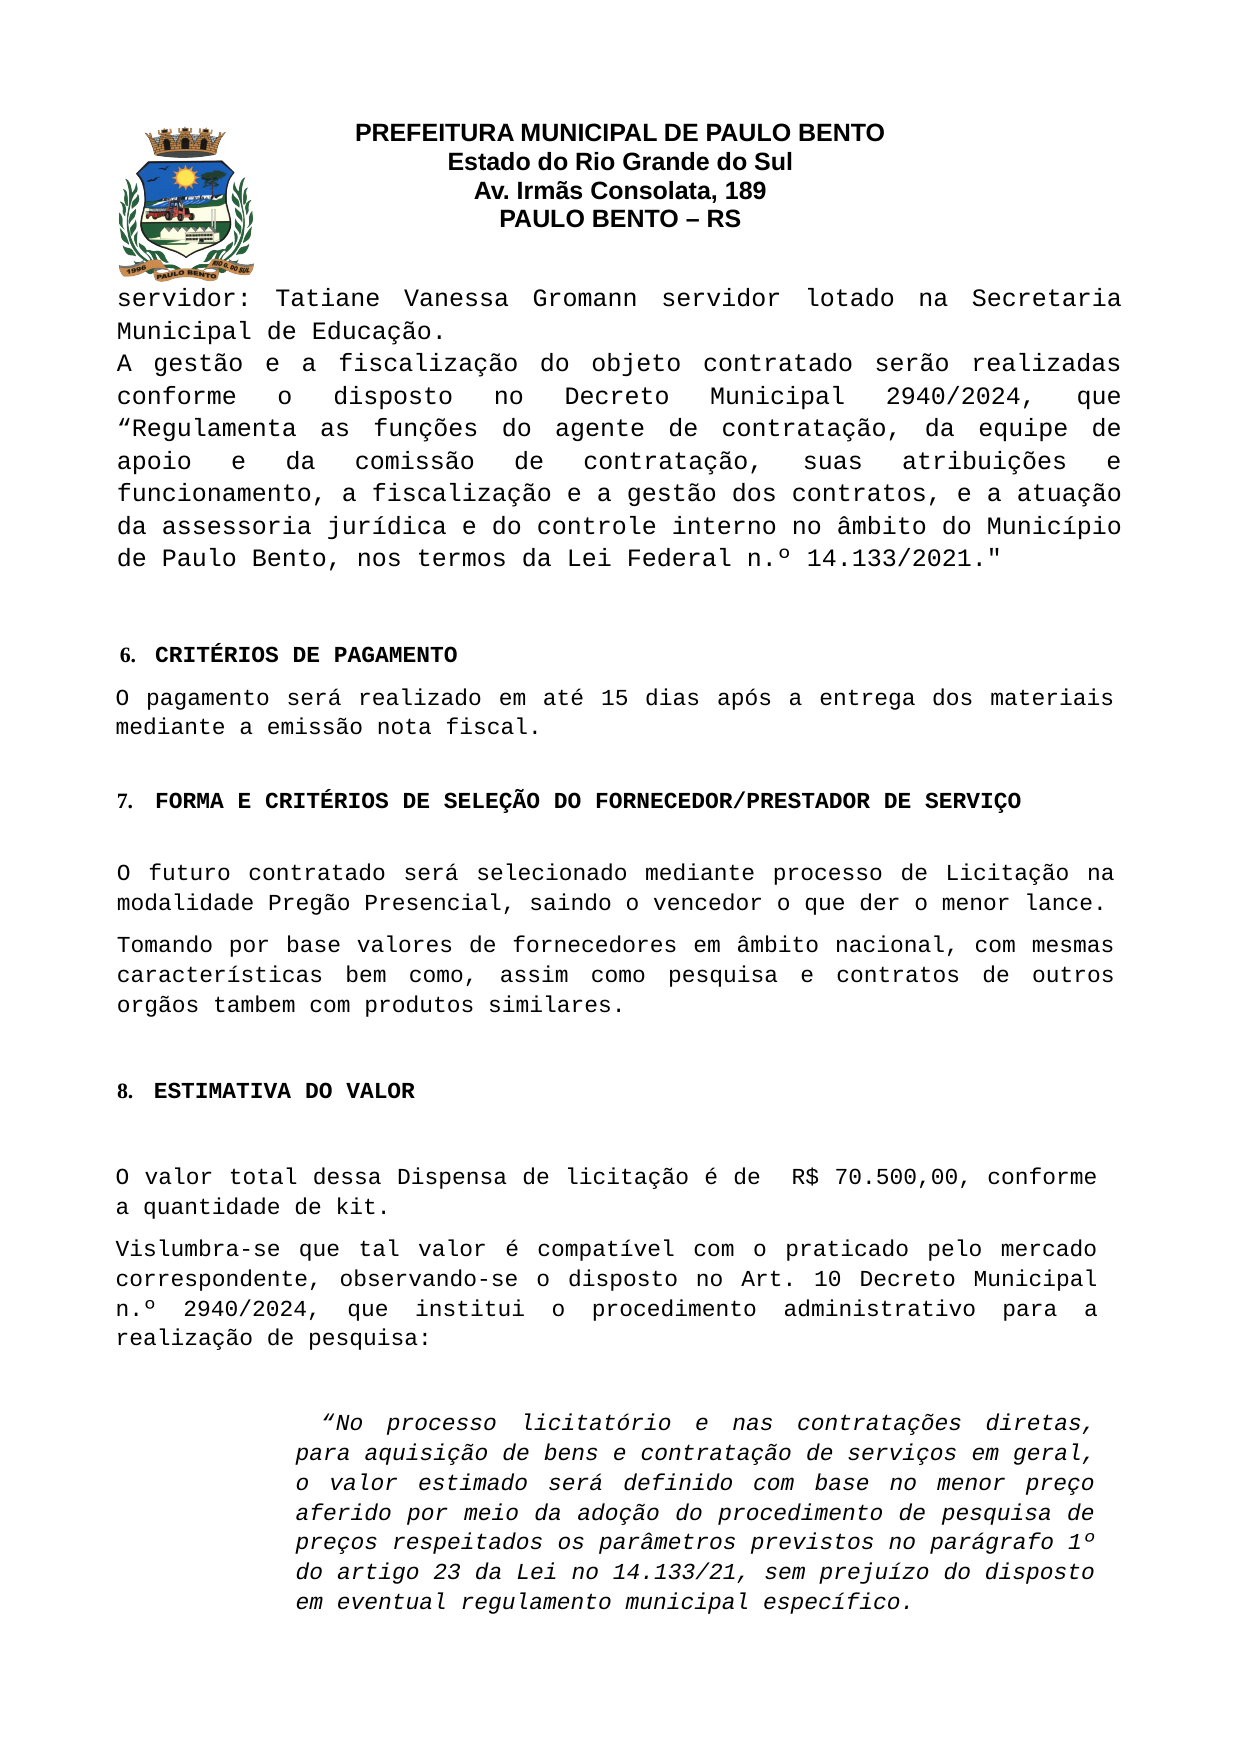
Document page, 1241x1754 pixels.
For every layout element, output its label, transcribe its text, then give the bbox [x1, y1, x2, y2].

text O futuro contratado será selecionado mediante processo de Licitação na modalidade Pregão Presencial, saindo o vencedor o que der o menor lance. [117, 862, 1115, 917]
list CRITÉRIOS DE PAGAMENTO [117, 642, 1122, 669]
list FORMA E CRITÉRIOS DE SELEÇÃO DO FORNECEDOR/PRESTADOR DE SERVIÇO [117, 788, 1122, 815]
text A gestão e a fiscalização do objeto contratado serão realizadas conforme o disposto no Decreto Municipal 2940/2024, que “Regulamenta as funções do agente de contratação, da equipe de apoio e da comissão de contratação, suas atribuições e funcionamento, a fiscalização e a gestão dos contratos, e a atuação da assessoria jurídica e do controle interno no âmbito do Município de Paulo Bento, nos termos da Lei Federal n.º 14.133/2021." [117, 351, 1122, 574]
text Vislumbra-se que tal valor é compatível com o praticado pelo mercado correspondente, observando-se o disposto no Art. 10 Decreto Municipal n.º 2940/2024, que institui o procedimento administrativo para a realização de pesquisa: [115, 1237, 1098, 1353]
text O valor total dessa Dispensa de licitação é de R$ 70.500,00, conforme a quantidade de kit. [115, 1165, 1098, 1221]
list ESTIMATIVA DO VALOR [115, 1078, 1122, 1106]
picture [118, 126, 254, 282]
text O pagamento será realizado em até 15 dias após a entrega dos materiais mediante a emissão nota fiscal. [115, 686, 1115, 742]
text Tomando por base valores de fornecedores em âmbito nacional, com mesmas características bem como, assim como pesquisa e contratos de outros orgãos tambem com produtos similares. [117, 934, 1115, 1019]
text servidor: Tatiane Vanessa Gromann servidor lotado na Secretaria Municipal de Educação. [117, 262, 1122, 347]
text “No processo licitatório e nas contratações diretas, para aquisição de bens e contratação de serviços em geral, o valor estimado será definido com base no menor preço aferido por meio da adoção do procedimento de pesquisa de preços respeitados os parâmetros previstos no parágrafo 1º do artigo 23 da Lei no 14.133/21, sem prejuízo do disposto em eventual regulamento municipal específico. [295, 1412, 1098, 1616]
